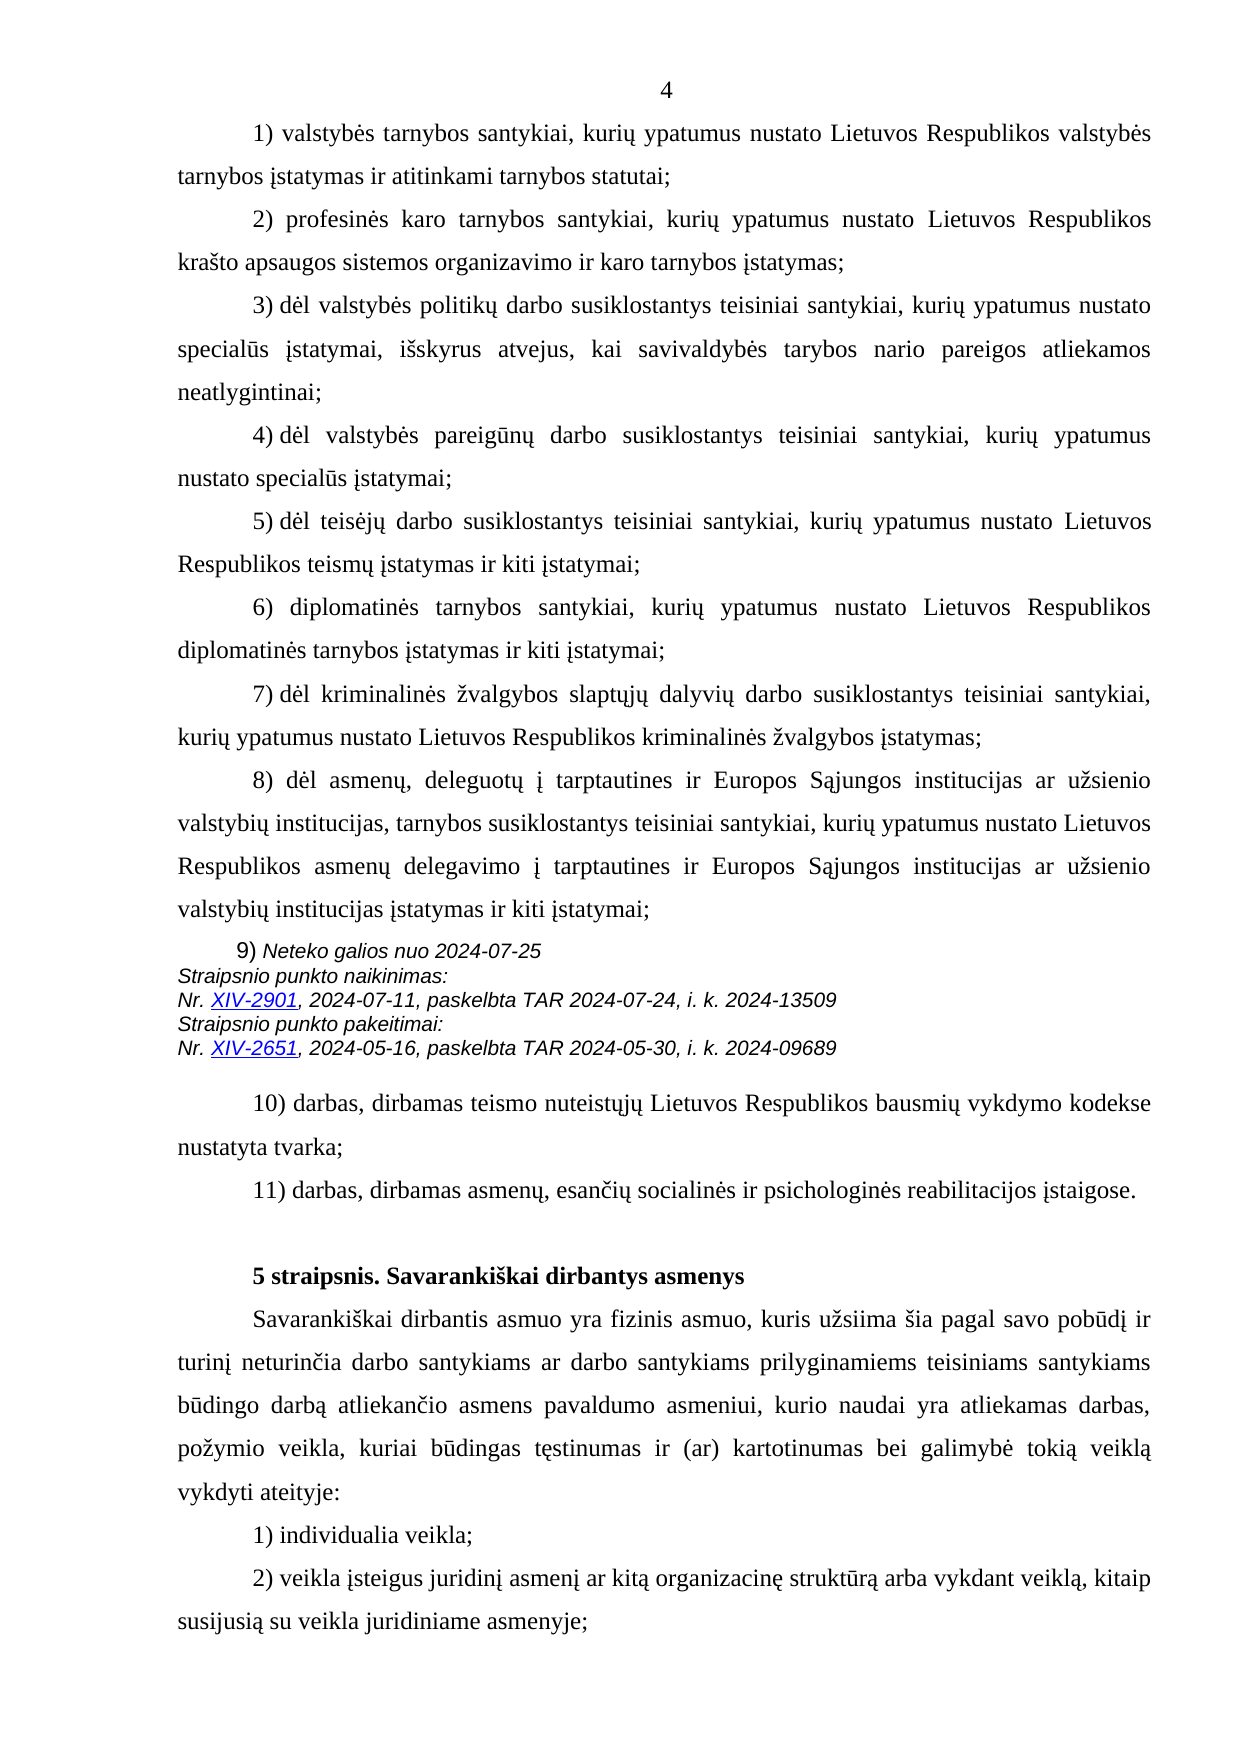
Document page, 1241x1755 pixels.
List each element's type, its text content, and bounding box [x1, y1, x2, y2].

text Straipsnio punkto pakeitimai: [177, 1012, 1152, 1036]
text 2) veikla įsteigus juridinį asmenį ar kitą organizacinę struktūrą arba vykdant veiklą, kitaip susijusią su veikla juridiniame asmenyje; [177, 1563, 1152, 1635]
text Savarankiškai dirbantis asmuo yra fizinis asmuo, kuris užsiima šia pagal savo pobūdį ir turinį neturinčia darbo santykiams ar darbo santykiams prilyginamiems teisiniams santykiams būdingo darbą atliekančio asmens pavaldumo asmeniui, kurio naudai yra atliekamas darbas, požymio veikla, kuriai būdingas tęstinumas ir (ar) kartotinumas bei galimybė tokią veiklą vykdyti ateityje: [177, 1304, 1152, 1505]
text 10) darbas, dirbamas teismo nuteistųjų Lietuvos Respublikos bausmių vykdymo kodekse nustatyta tvarka; [177, 1088, 1152, 1160]
text 5 straipsnis. Savarankiškai dirbantys asmenys [177, 1261, 1152, 1290]
text 4) dėl valstybės pareigūnų darbo susiklostantys teisiniai santykiai, kurių ypatumus nustato specialūs įstatymai; [177, 420, 1152, 492]
text 8) dėl asmenų, deleguotų į tarptautines ir Europos Sąjungos institucijas ar užsienio valstybių institucijas, tarnybos susiklostantys teisiniai santykiai, kurių ypatumus nustato Lietuvos Respublikos asmenų delegavimo į tarptautines ir Europos Sąjungos institucijas ar užsienio valstybių institucijas įstatymas ir kiti įstatymai; [177, 765, 1152, 923]
text 3) dėl valstybės politikų darbo susiklostantys teisiniai santykiai, kurių ypatumus nustato specialūs įstatymai, išskyrus atvejus, kai savivaldybės tarybos nario pareigos atliekamos neatlygintinai; [177, 291, 1152, 406]
text 1) valstybės tarnybos santykiai, kurių ypatumus nustato Lietuvos Respublikos valstybės tarnybos įstatymas ir atitinkami tarnybos statutai; [177, 118, 1152, 190]
text 5) dėl teisėjų darbo susiklostantys teisiniai santykiai, kurių ypatumus nustato Lietuvos Respublikos teismų įstatymas ir kiti įstatymai; [177, 506, 1152, 578]
text 1) individualia veikla; [177, 1520, 1152, 1548]
text 2) profesinės karo tarnybos santykiai, kurių ypatumus nustato Lietuvos Respublikos krašto apsaugos sistemos organizavimo ir karo tarnybos įstatymas; [177, 204, 1152, 276]
text 6) diplomatinės tarnybos santykiai, kurių ypatumus nustato Lietuvos Respublikos diplomatinės tarnybos įstatymas ir kiti įstatymai; [177, 592, 1152, 664]
text 7) dėl kriminalinės žvalgybos slaptųjų dalyvių darbo susiklostantys teisiniai santykiai, kurių ypatumus nustato Lietuvos Respublikos kriminalinės žvalgybos įstatymas; [177, 679, 1152, 751]
text 11) darbas, dirbamas asmenų, esančių socialinės ir psichologinės reabilitacijos įstaigose. [177, 1175, 1152, 1203]
text Straipsnio punkto naikinimas: [177, 964, 1152, 988]
text 9) Neteko galios nuo 2024-07-25 [177, 937, 1152, 964]
text Nr. XIV-2651, 2024-05-16, paskelbta TAR 2024-05-30, i. k. 2024-09689 [177, 1036, 1152, 1060]
text Nr. XIV-2901, 2024-07-11, paskelbta TAR 2024-07-24, i. k. 2024-13509 [177, 988, 1152, 1012]
